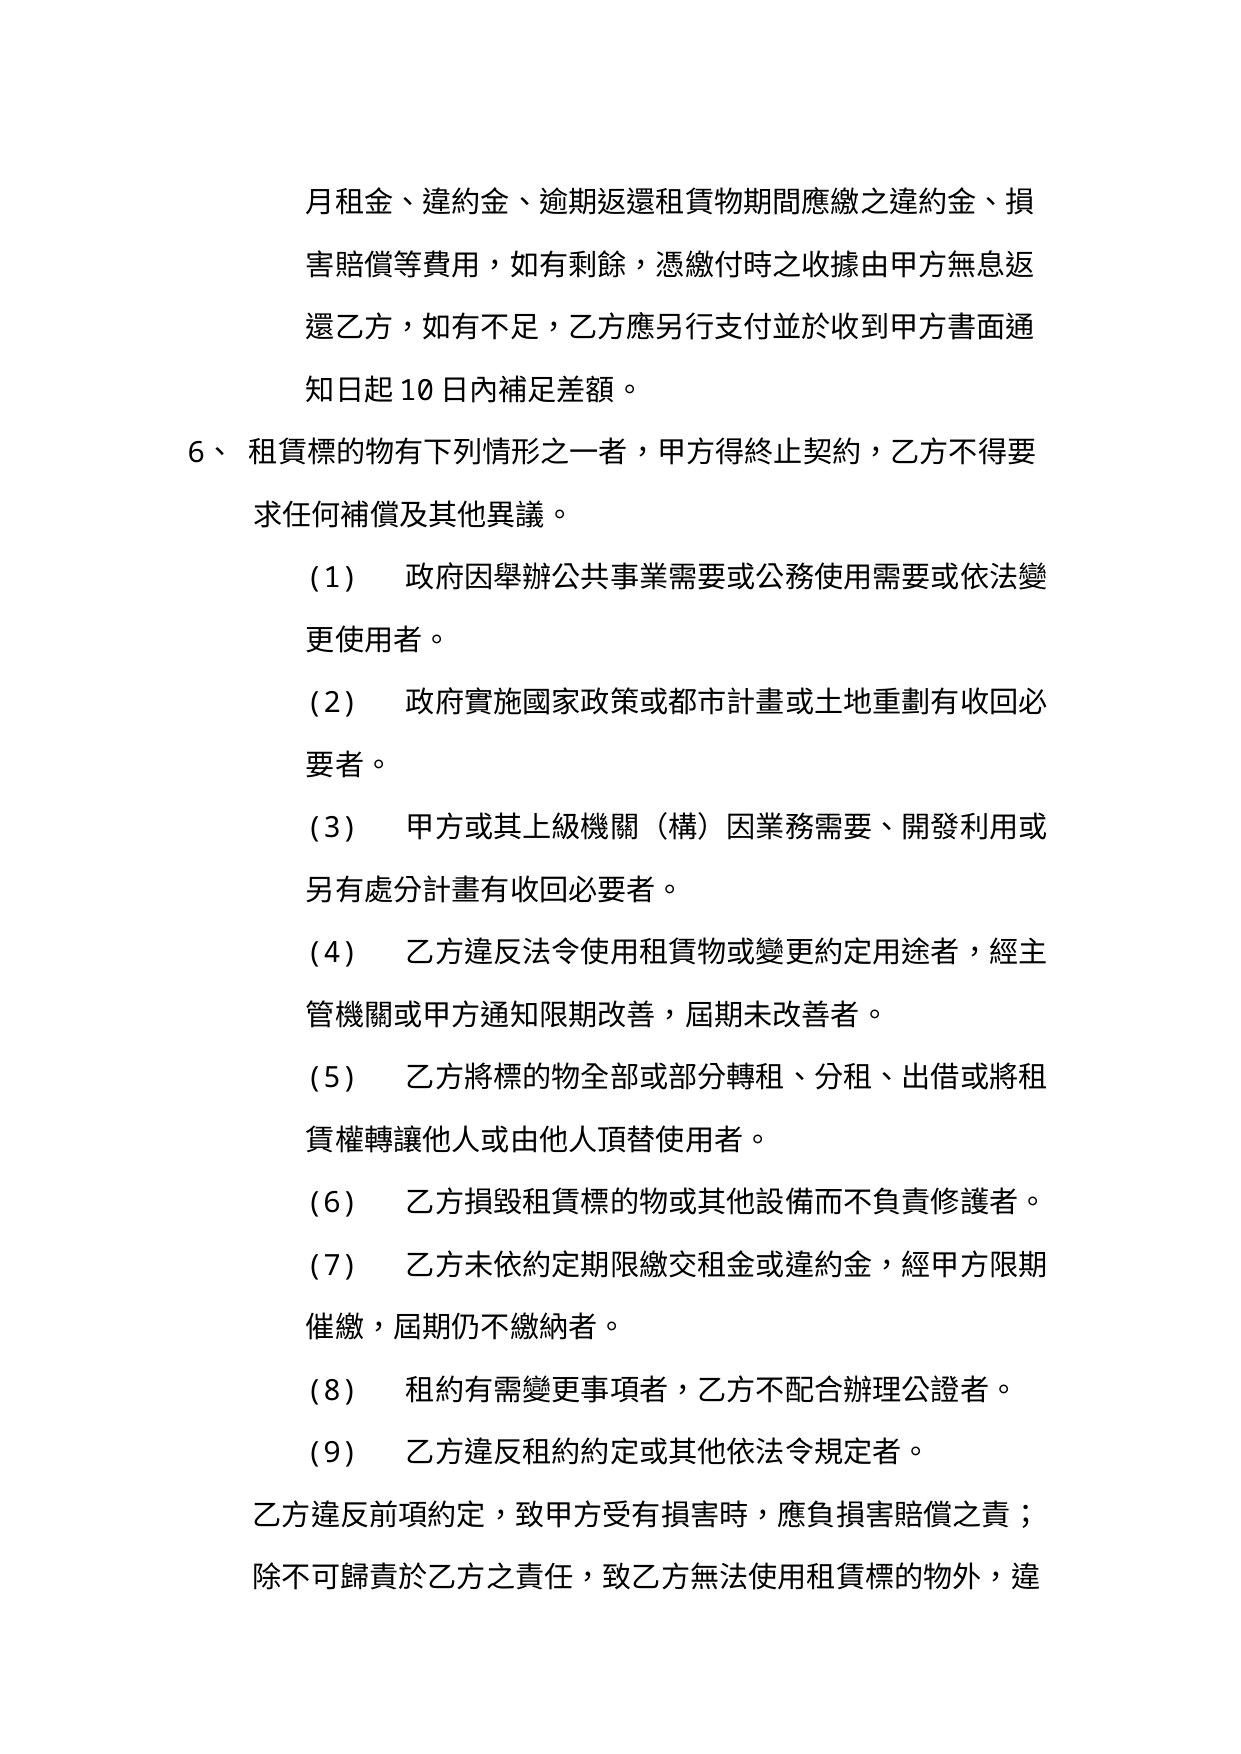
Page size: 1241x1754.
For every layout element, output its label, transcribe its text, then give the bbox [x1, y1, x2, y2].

list 月租金、違約金、逾期返還租賃物期間應繳之違約金、損害賠償等費用，如有剩餘，憑繳付時之收據由甲方無息返還乙方，如有不足，乙方應另行支付並於收到甲方書面通知日起10日內補足差額。 [306, 158, 1053, 408]
list 乙方未依約定期限繳交租金或違約金，經甲方限期催繳，屆期仍不繳納者。 [306, 1221, 1053, 1346]
list 租賃標的物有下列情形之一者，甲方得終止契約，乙方不得要求任何補償及其他異議。 [187, 408, 1053, 533]
list 租約有需變更事項者，乙方不配合辦理公證者。 [306, 1346, 1053, 1408]
text 乙方違反前項約定，致甲方受有損害時，應負損害賠償之責；除不可歸責於乙方之責任，致乙方無法使用租賃標的物外，違 [252, 1471, 1053, 1596]
list 政府因舉辦公共事業需要或公務使用需要或依法變更使用者。 [306, 533, 1053, 658]
list 政府實施國家政策或都市計畫或土地重劃有收回必要者。 [306, 658, 1053, 783]
list 乙方違反法令使用租賃物或變更約定用途者，經主管機關或甲方通知限期改善，屆期未改善者。 [306, 908, 1053, 1033]
list 乙方違反租約約定或其他依法令規定者。 [306, 1408, 1053, 1471]
list 甲方或其上級機關（構）因業務需要、開發利用或另有處分計畫有收回必要者。 [306, 783, 1053, 908]
list 乙方損毀租賃標的物或其他設備而不負責修護者。 [306, 1158, 1053, 1221]
list 乙方將標的物全部或部分轉租、分租、出借或將租賃權轉讓他人或由他人頂替使用者。 [306, 1033, 1053, 1158]
